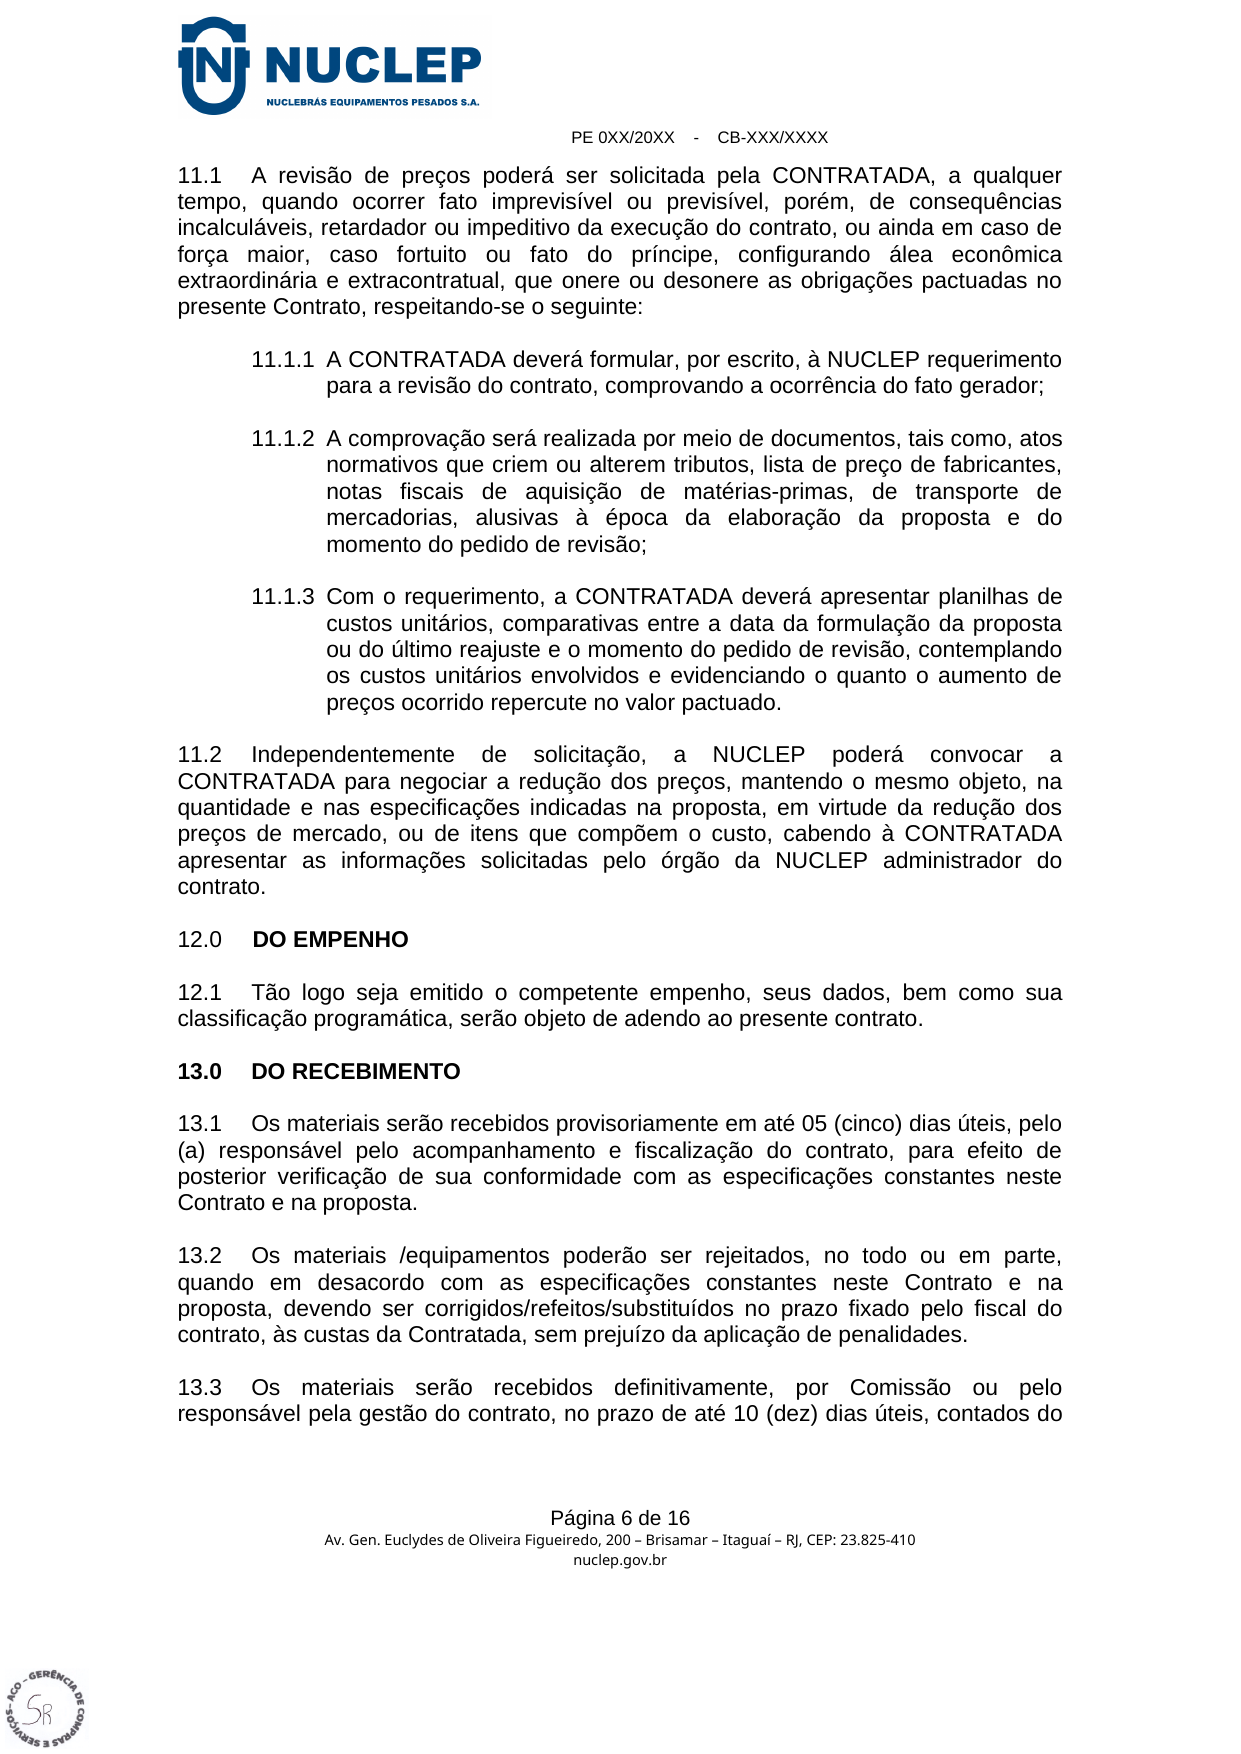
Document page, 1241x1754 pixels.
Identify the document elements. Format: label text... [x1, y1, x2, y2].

list DO RECEBIMENTO [177, 1058, 1063, 1084]
list Tão logo seja emitido o competente empenho, seus dados, bem como sua classificação programática, serão objeto de adendo ao presente contrato. [177, 978, 1063, 1031]
picture [178, 15, 493, 119]
list Os materiais /equipamentos poderão ser rejeitados, no todo ou em parte, quando em desacordo com as especificações constantes neste Contrato e na proposta, devendo ser corrigidos/refeitos/substituídos no prazo fixado pelo fiscal do contrato, às custas da Contratada, sem prejuízo da aplicação de penalidades. [177, 1242, 1063, 1347]
picture [4, 1668, 91, 1749]
list Com o requerimento, a CONTRATADA deverá apresentar planilhas de custos unitários, comparativas entre a data da formulação da proposta ou do último reajuste e o momento do pedido de revisão, contemplando os custos unitários envolvidos e evidenciando o quanto o aumento de preços ocorrido repercute no valor pactuado. [251, 583, 1063, 715]
list A revisão de preços poderá ser solicitada pela CONTRATADA, a qualquer tempo, quando ocorrer fato imprevisível ou previsível, porém, de consequências incalculáveis, retardador ou impeditivo da execução do contrato, ou ainda em caso de força maior, caso fortuito ou fato do príncipe, configurando álea econômica extraordinária e extracontratual, que onere ou desonere as obrigações pactuadas no presente Contrato, respeitando-se o seguinte: [177, 162, 1063, 320]
list Os materiais serão recebidos definitivamente, por Comissão ou pelo responsável pela gestão do contrato, no prazo de até 10 (dez) dias úteis, contados do [177, 1374, 1063, 1427]
list Os materiais serão recebidos provisoriamente em até 05 (cinco) dias úteis, pelo (a) responsável pelo acompanhamento e fiscalização do contrato, para efeito de posterior verificação de sua conformidade com as especificações constantes neste Contrato e na proposta. [177, 1110, 1063, 1216]
list DO EMPENHO [177, 926, 1063, 952]
list A CONTRATADA deverá formular, por escrito, à NUCLEP requerimento para a revisão do contrato, comprovando a ocorrência do fato gerador; [251, 346, 1063, 399]
list Independentemente de solicitação, a NUCLEP poderá convocar a CONTRATADA para negociar a redução dos preços, mantendo o mesmo objeto, na quantidade e nas especificações indicadas na proposta, em virtude da redução dos preços de mercado, ou de itens que compõem o custo, cabendo à CONTRATADA apresentar as informações solicitadas pelo órgão da NUCLEP administrador do contrato. [177, 741, 1063, 899]
list A comprovação será realizada por meio de documentos, tais como, atos normativos que criem ou alterem tributos, lista de preço de fabricantes, notas fiscais de aquisição de matérias-primas, de transporte de mercadorias, alusivas à época da elaboração da proposta e do momento do pedido de revisão; [251, 425, 1063, 557]
